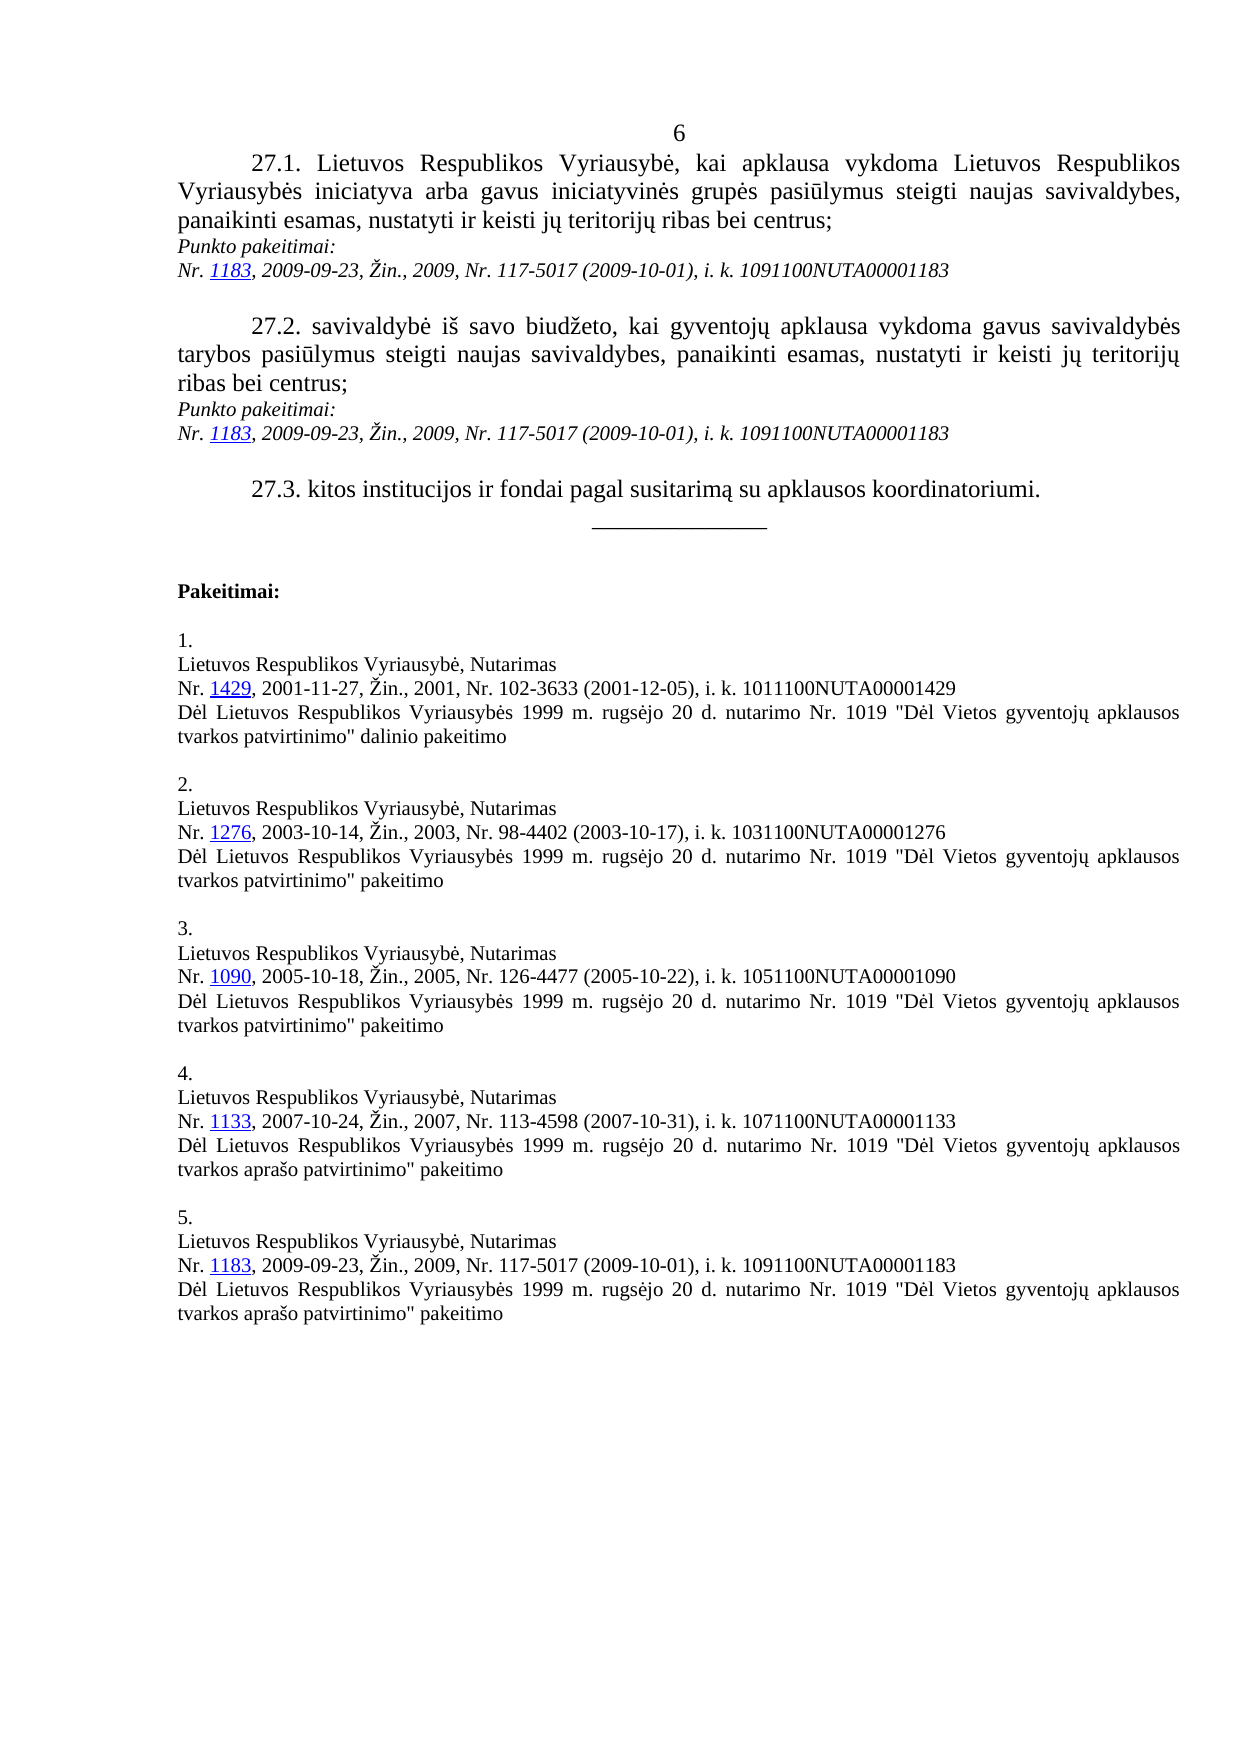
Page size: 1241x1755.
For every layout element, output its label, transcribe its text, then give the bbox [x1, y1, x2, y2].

text Dėl Lietuvos Respublikos Vyriausybės 1999 m. rugsėjo 20 d. nutarimo Nr. 1019 "Dėl Vietos gyventojų apklausos tvarkos patvirtinimo" dalinio pakeitimo [177, 700, 1181, 748]
text 1. [177, 628, 1181, 652]
text Nr. 1183, 2009-09-23, Žin., 2009, Nr. 117-5017 (2009-10-01), i. k. 1091100NUTA00001183 [177, 258, 1181, 282]
text 2. [177, 772, 1181, 796]
text 27.2. savivaldybė iš savo biudžeto, kai gyventojų apklausa vykdoma gavus savivaldybės tarybos pasiūlymus steigti naujas savivaldybes, panaikinti esamas, nustatyti ir keisti jų teritorijų ribas bei centrus; [177, 311, 1181, 397]
text 3. [177, 916, 1181, 940]
text Lietuvos Respublikos Vyriausybė, Nutarimas [177, 940, 1181, 964]
text Pakeitimai: [177, 579, 1181, 603]
text 27.1. Lietuvos Respublikos Vyriausybė, kai apklausa vykdoma Lietuvos Respublikos Vyriausybės iniciatyva arba gavus iniciatyvinės grupės pasiūlymus steigti naujas savivaldybes, panaikinti esamas, nustatyti ir keisti jų teritorijų ribas bei centrus; [177, 148, 1181, 234]
text Dėl Lietuvos Respublikos Vyriausybės 1999 m. rugsėjo 20 d. nutarimo Nr. 1019 ''Dėl Vietos gyventojų apklausos tvarkos aprašo patvirtinimo" pakeitimo [177, 1133, 1181, 1181]
text Dėl Lietuvos Respublikos Vyriausybės 1999 m. rugsėjo 20 d. nutarimo Nr. 1019 "Dėl Vietos gyventojų apklausos tvarkos aprašo patvirtinimo" pakeitimo [177, 1277, 1181, 1325]
text Punkto pakeitimai: [177, 397, 1181, 421]
text Punkto pakeitimai: [177, 234, 1181, 258]
text Dėl Lietuvos Respublikos Vyriausybės 1999 m. rugsėjo 20 d. nutarimo Nr. 1019 "Dėl Vietos gyventojų apklausos tvarkos patvirtinimo" pakeitimo [177, 988, 1181, 1037]
text 5. [177, 1205, 1181, 1229]
text Nr. 1183, 2009-09-23, Žin., 2009, Nr. 117-5017 (2009-10-01), i. k. 1091100NUTA00001183 [177, 1253, 1181, 1277]
text Nr. 1429, 2001-11-27, Žin., 2001, Nr. 102-3633 (2001-12-05), i. k. 1011100NUTA00001429 [177, 676, 1181, 700]
text Lietuvos Respublikos Vyriausybė, Nutarimas [177, 796, 1181, 820]
text Lietuvos Respublikos Vyriausybė, Nutarimas [177, 1229, 1181, 1253]
text Nr. 1276, 2003-10-14, Žin., 2003, Nr. 98-4402 (2003-10-17), i. k. 1031100NUTA00001276 [177, 820, 1181, 844]
text ______________ [177, 503, 1181, 531]
text Lietuvos Respublikos Vyriausybė, Nutarimas [177, 1085, 1181, 1109]
text Nr. 1090, 2005-10-18, Žin., 2005, Nr. 126-4477 (2005-10-22), i. k. 1051100NUTA00001090 [177, 964, 1181, 988]
text 27.3. kitos institucijos ir fondai pagal susitarimą su apklausos koordinatoriumi. [177, 474, 1181, 503]
text Nr. 1183, 2009-09-23, Žin., 2009, Nr. 117-5017 (2009-10-01), i. k. 1091100NUTA00001183 [177, 421, 1181, 445]
text Nr. 1133, 2007-10-24, Žin., 2007, Nr. 113-4598 (2007-10-31), i. k. 1071100NUTA00001133 [177, 1109, 1181, 1133]
text Dėl Lietuvos Respublikos Vyriausybės 1999 m. rugsėjo 20 d. nutarimo Nr. 1019 "Dėl Vietos gyventojų apklausos tvarkos patvirtinimo" pakeitimo [177, 844, 1181, 892]
text Lietuvos Respublikos Vyriausybė, Nutarimas [177, 652, 1181, 676]
text 4. [177, 1061, 1181, 1085]
